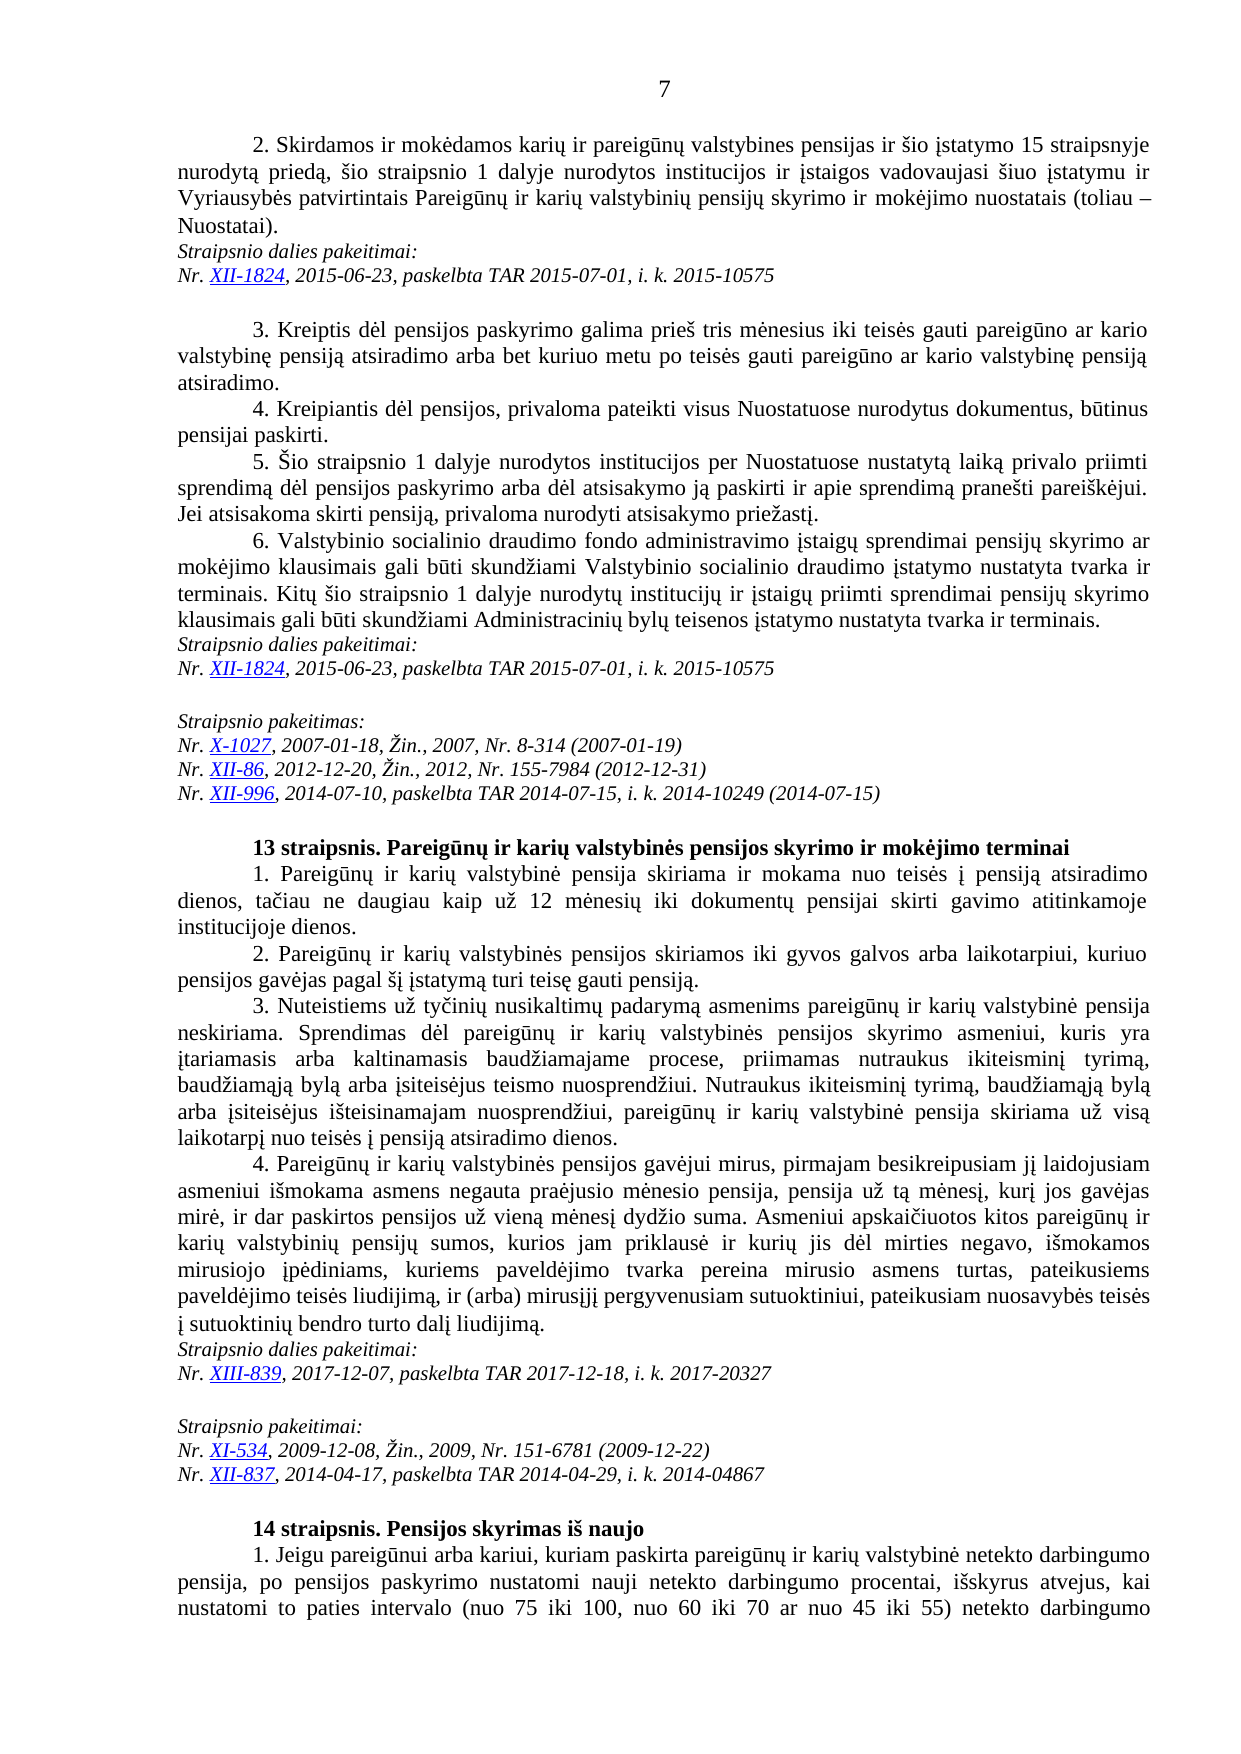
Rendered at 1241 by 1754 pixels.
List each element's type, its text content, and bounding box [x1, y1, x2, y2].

text Straipsnio pakeitimai: [177, 1414, 1152, 1438]
text 1. Pareigūnų ir karių valstybinė pensija skiriama ir mokama nuo teisės į pensiją atsiradimo dienos, tačiau ne daugiau kaip už 12 mėnesių iki dokumentų pensijai skirti gavimo atitinkamoje institucijoje dienos. [177, 861, 1149, 939]
text 13 straipsnis. Pareigūnų ir karių valstybinės pensijos skyrimo ir mokėjimo terminai [252, 834, 1149, 861]
text Straipsnio dalies pakeitimai: [177, 632, 1152, 656]
text 14 straipsnis. Pensijos skyrimas iš naujo [177, 1515, 1149, 1541]
text 4. Pareigūnų ir karių valstybinės pensijos gavėjui mirus, pirmajam besikreipusiam jį laidojusiam asmeniui išmokama asmens negauta praėjusio mėnesio pensija, pensija už tą mėnesį, kurį jos gavėjas mirė, ir dar paskirtos pensijos už vieną mėnesį dydžio suma. Asmeniui apskaičiuotos kitos pareigūnų ir karių valstybinių pensijų sumos, kurios jam priklausė ir kurių jis dėl mirties negavo, išmokamos mirusiojo įpėdiniams, kuriems paveldėjimo tvarka pereina mirusio asmens turtas, pateikusiems paveldėjimo teisės liudijimą, ir (arba) mirusįjį pergyvenusiam sutuoktiniui, pateikusiam nuosavybės teisės į sutuoktinių bendro turto dalį liudijimą. [177, 1150, 1152, 1337]
text Straipsnio dalies pakeitimai: [177, 1337, 1152, 1361]
text Straipsnio dalies pakeitimai: [177, 239, 1152, 263]
text 5. Šio straipsnio 1 dalyje nurodytos institucijos per Nuostatuose nustatytą laiką privalo priimti sprendimą dėl pensijos paskyrimo arba dėl atsisakymo ją paskirti ir apie sprendimą pranešti pareiškėjui. Jei atsisakoma skirti pensiją, privaloma nurodyti atsisakymo priežastį. [177, 448, 1149, 527]
text 2. Skirdamos ir mokėdamos karių ir pareigūnų valstybines pensijas ir šio įstatymo 15 straipsnyje nurodytą priedą, šio straipsnio 1 dalyje nurodytos institucijos ir įstaigos vadovaujasi šiuo įstatymu ir Vyriausybės patvirtintais Pareigūnų ir karių valstybinių pensijų skyrimo ir mokėjimo nuostatais (toliau – Nuostatai). [177, 131, 1152, 239]
text 2. Pareigūnų ir karių valstybinės pensijos skiriamos iki gyvos galvos arba laikotarpiui, kuriuo pensijos gavėjas pagal šį įstatymą turi teisę gauti pensiją. [177, 939, 1149, 992]
text Nr. XII-1824, 2015-06-23, paskelbta TAR 2015-07-01, i. k. 2015-10575 [177, 656, 1152, 680]
text Nr. XI-534, 2009-12-08, Žin., 2009, Nr. 151-6781 (2009-12-22) [177, 1438, 1152, 1462]
text Nr. XII-996, 2014-07-10, paskelbta TAR 2014-07-15, i. k. 2014-10249 (2014-07-15) [177, 781, 1149, 805]
text 6. Valstybinio socialinio draudimo fondo administravimo įstaigų sprendimai pensijų skyrimo ar mokėjimo klausimais gali būti skundžiami Valstybinio socialinio draudimo įstatymo nustatyta tvarka ir terminais. Kitų šio straipsnio 1 dalyje nurodytų institucijų ir įstaigų priimti sprendimai pensijų skyrimo klausimais gali būti skundžiami Administracinių bylų teisenos įstatymo nustatyta tvarka ir terminais. [177, 527, 1152, 632]
text 1. Jeigu pareigūnui arba kariui, kuriam paskirta pareigūnų ir karių valstybinė netekto darbingumo pensija, po pensijos paskyrimo nustatomi nauji netekto darbingumo procentai, išskyrus atvejus, kai nustatomi to paties intervalo (nuo 75 iki 100, nuo 60 iki 70 ar nuo 45 iki 55) netekto darbingumo [177, 1541, 1152, 1621]
text Nr. XII-86, 2012-12-20, Žin., 2012, Nr. 155-7984 (2012-12-31) [177, 757, 1149, 781]
text Straipsnio pakeitimas: [177, 709, 1152, 733]
text 4. Kreipiantis dėl pensijos, privaloma pateikti visus Nuostatuose nurodytus dokumentus, būtinus pensijai paskirti. [177, 395, 1149, 448]
text Nr. XIII-839, 2017-12-07, paskelbta TAR 2017-12-18, i. k. 2017-20327 [177, 1361, 1152, 1385]
text Nr. XII-837, 2014-04-17, paskelbta TAR 2014-04-29, i. k. 2014-04867 [177, 1462, 1149, 1486]
text Nr. XII-1824, 2015-06-23, paskelbta TAR 2015-07-01, i. k. 2015-10575 [177, 263, 1152, 287]
text 3. Nuteistiems už tyčinių nusikaltimų padarymą asmenims pareigūnų ir karių valstybinė pensija neskiriama. Sprendimas dėl pareigūnų ir karių valstybinės pensijos skyrimo asmeniui, kuris yra įtariamasis arba kaltinamasis baudžiamajame procese, priimamas nutraukus ikiteisminį tyrimą, baudžiamąją bylą arba įsiteisėjus teismo nuosprendžiui. Nutraukus ikiteisminį tyrimą, baudžiamąją bylą arba įsiteisėjus išteisinamajam nuosprendžiui, pareigūnų ir karių valstybinė pensija skiriama už visą laikotarpį nuo teisės į pensiją atsiradimo dienos. [177, 992, 1152, 1150]
text Nr. X-1027, 2007-01-18, Žin., 2007, Nr. 8-314 (2007-01-19) [177, 733, 1152, 757]
text 3. Kreiptis dėl pensijos paskyrimo galima prieš tris mėnesius iki teisės gauti pareigūno ar kario valstybinę pensiją atsiradimo arba bet kuriuo metu po teisės gauti pareigūno ar kario valstybinę pensiją atsiradimo. [177, 316, 1149, 395]
